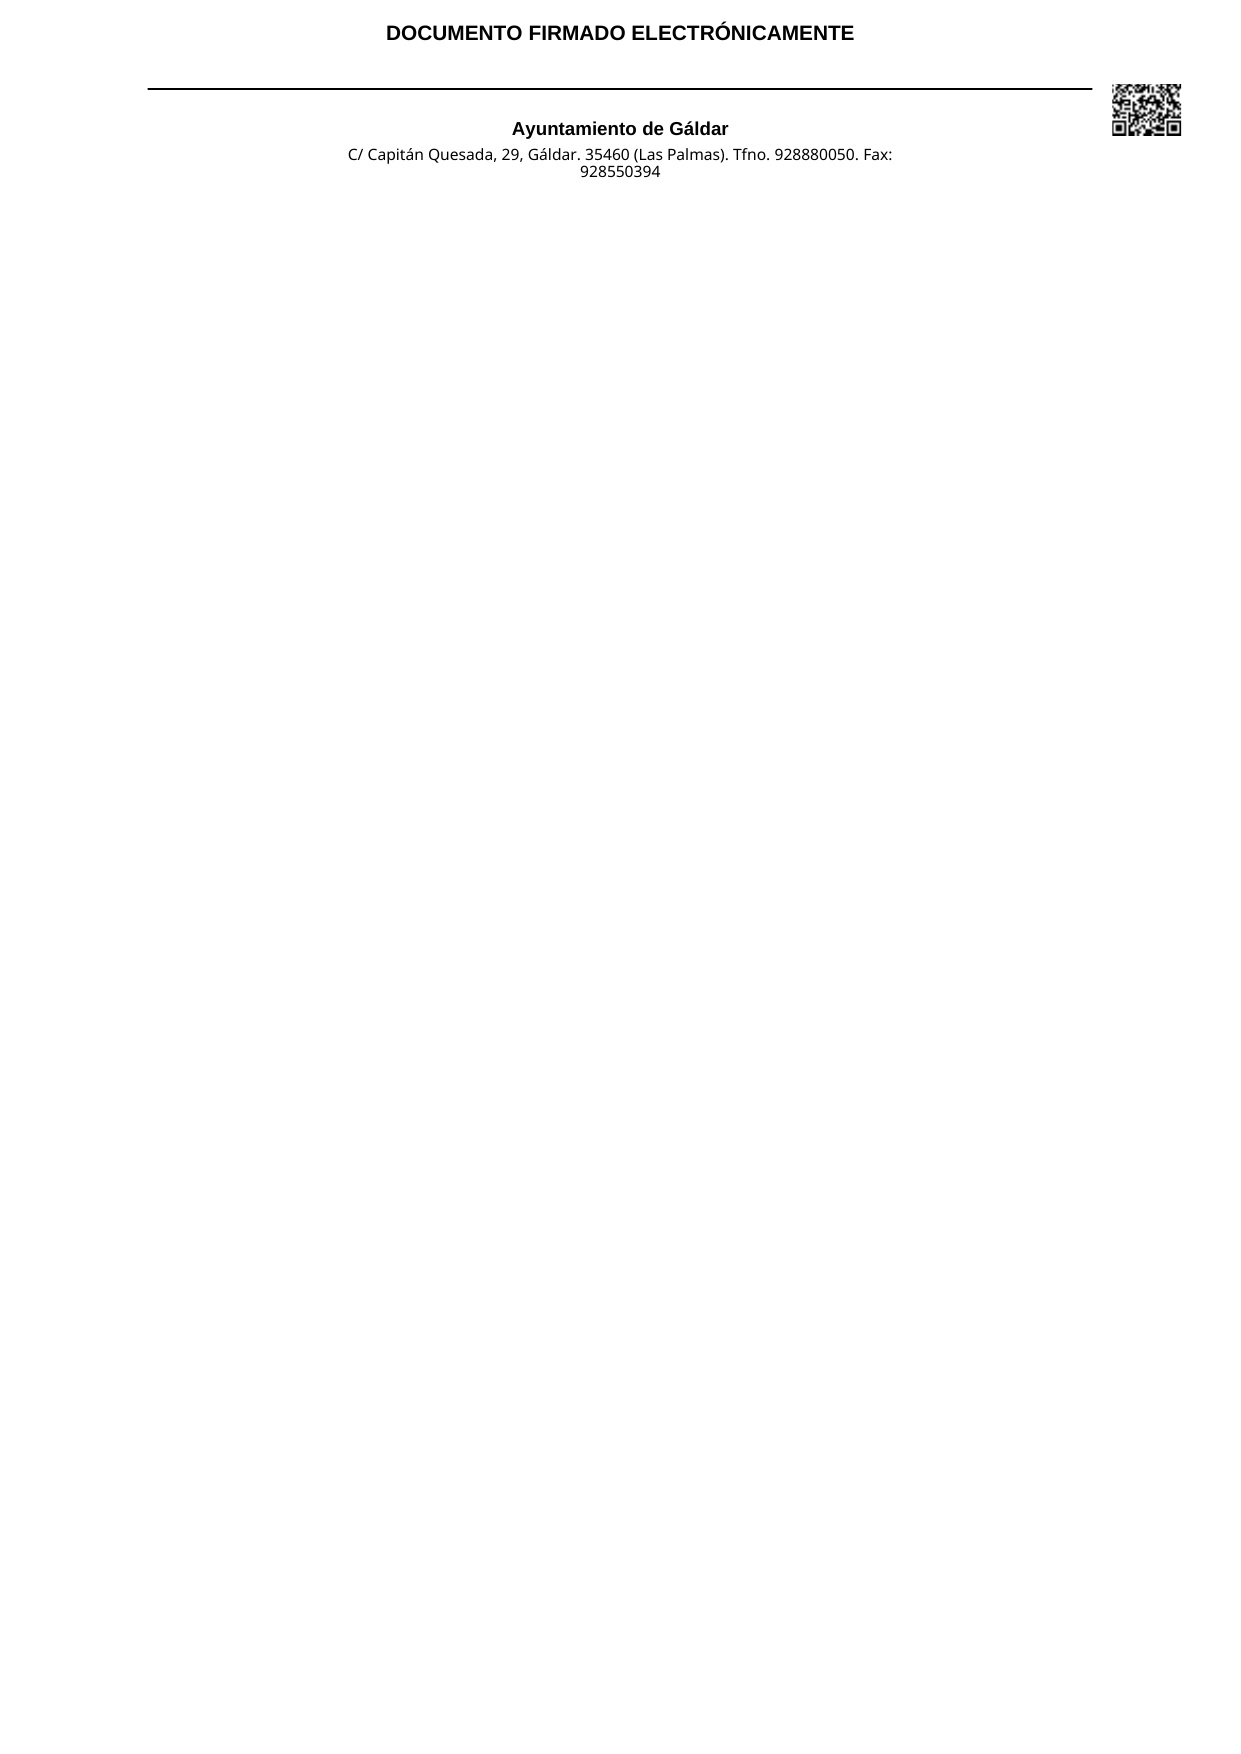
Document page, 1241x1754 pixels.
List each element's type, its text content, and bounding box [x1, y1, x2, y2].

subtitle DOCUMENTO FIRMADO ELECTRÓNICAMENTE [310, 21, 931, 45]
picture [1112, 84, 1182, 136]
text C/ Capitán Quesada, 29, Gáldar. 35460 (Las Palmas). Tfno. 928880050. Fax: 928550394 [310, 147, 930, 181]
text Ayuntamiento de Gáldar [512, 84, 1192, 147]
